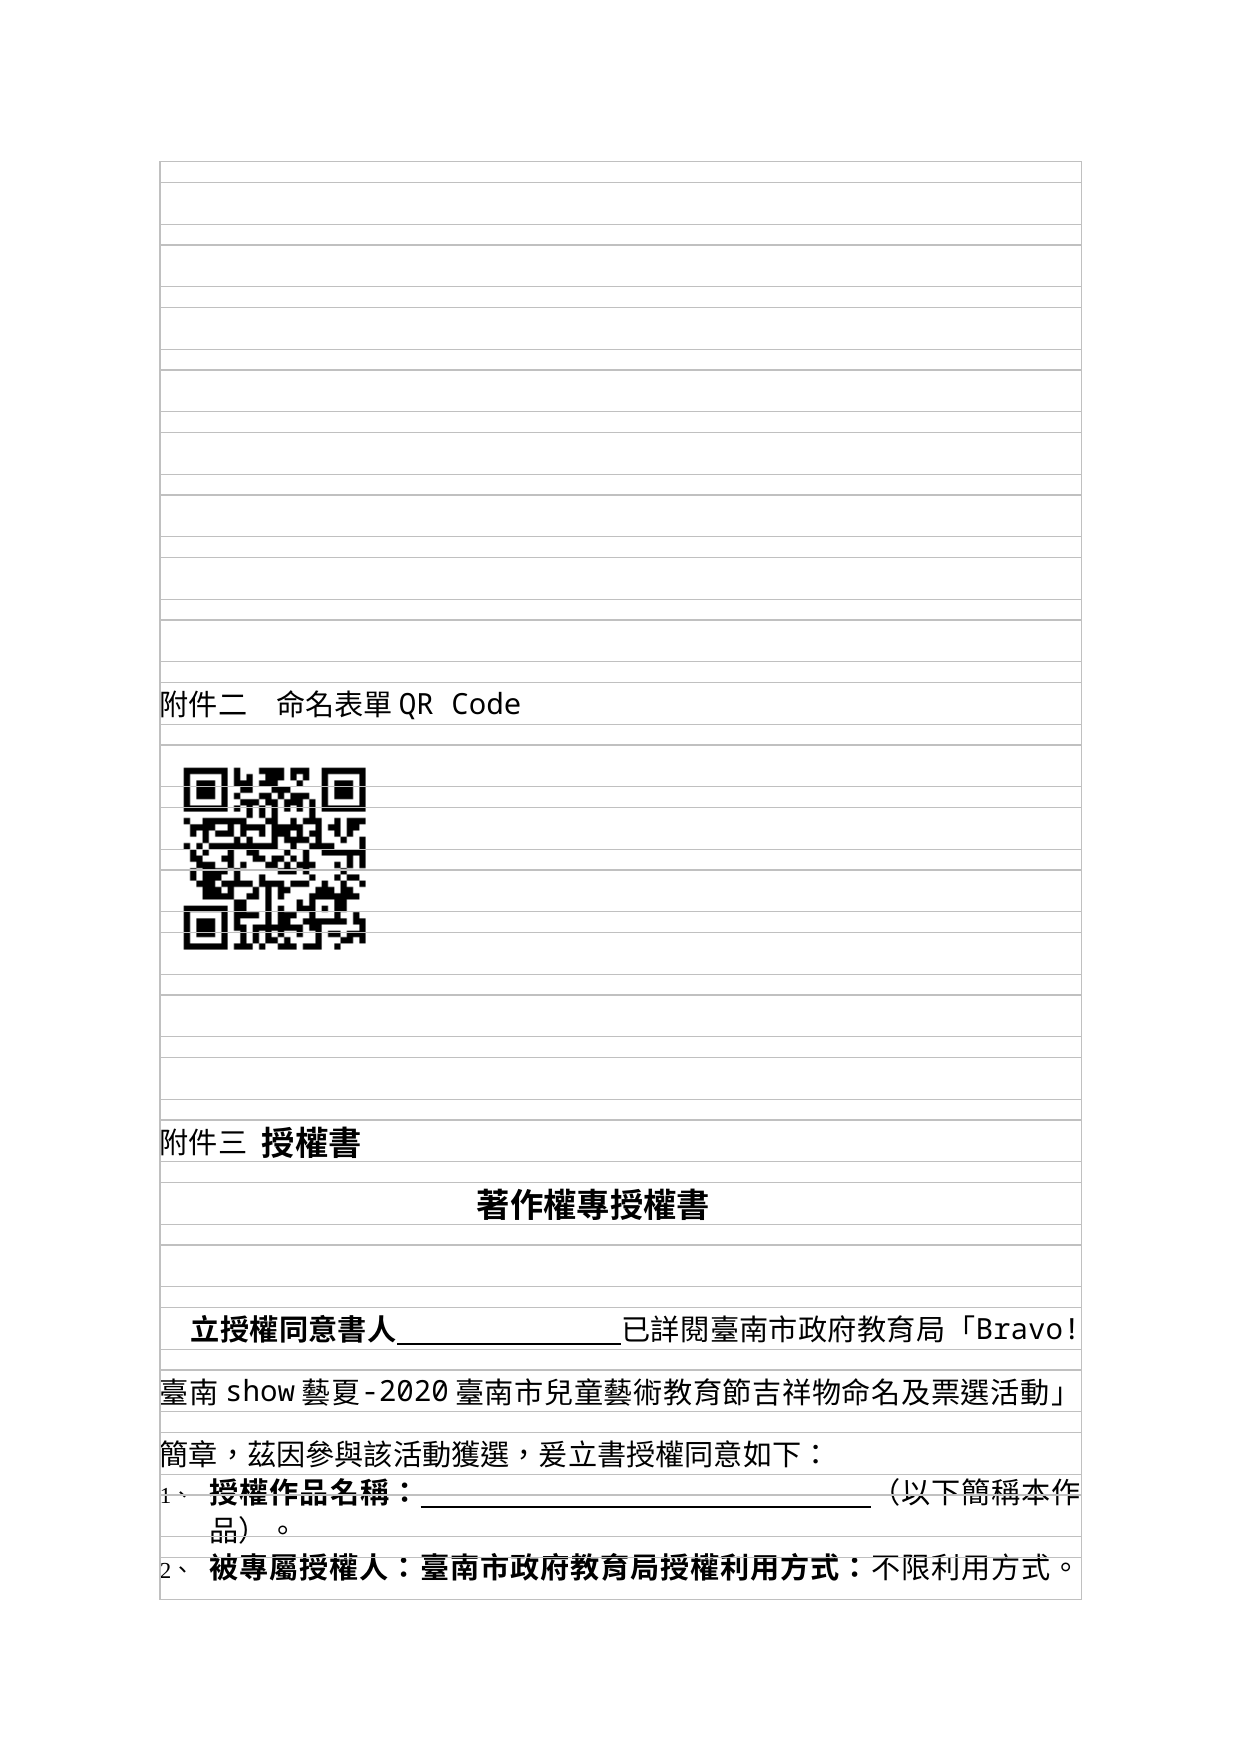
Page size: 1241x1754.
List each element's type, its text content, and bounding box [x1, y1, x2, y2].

text 臺南show藝夏-2020臺南市兒童藝術教育節吉祥物命名及票選活動」 [161, 1371, 1081, 1411]
picture [161, 933, 391, 974]
picture [161, 871, 391, 911]
picture [161, 912, 391, 932]
picture [161, 850, 391, 869]
list 授權作品名稱： （以下簡稱本作品）。 [161, 1496, 1081, 1536]
list 被專屬授權人：臺南市政府教育局授權利用方式：不限利用方式。(包含以著作權法規定之重製、改作、編輯、公開傳輸等方式使用，或作媒體行銷等其他目的之使用。)臺南市政府教育局並得再授權第三人為以上之利用。 [161, 1558, 1081, 1586]
picture [161, 746, 391, 786]
text 立授權同意書人 已詳閱臺南市政府教育局「Bravo! [161, 1308, 1081, 1349]
picture [161, 787, 391, 807]
text [161, 1350, 1081, 1369]
text [161, 662, 1081, 682]
text [161, 1287, 1081, 1307]
list 授權作品名稱： （以下簡稱本作品）。 [161, 1475, 1081, 1494]
list 授權作品名稱： （以下簡稱本作品）。 [161, 1537, 1081, 1549]
text 著作權專授權書 [161, 1183, 1081, 1224]
list 被專屬授權人：臺南市政府教育局授權利用方式：不限利用方式。(包含以著作權法規定之重製、改作、編輯、公開傳輸等方式使用，或作媒體行銷等其他目的之使用。)臺南市政府教育局並得再授權第三人為以上之利用。 [161, 1549, 1081, 1557]
text 簡章，茲因參與該活動獲選，爰立書授權同意如下： [161, 1433, 1081, 1474]
text 附件三 授權書 [161, 1121, 1081, 1161]
text [161, 1100, 1081, 1119]
text [161, 1412, 1081, 1432]
picture [161, 808, 391, 849]
text [161, 1162, 1081, 1182]
text 附件二 命名表單QR Code [161, 683, 1081, 724]
